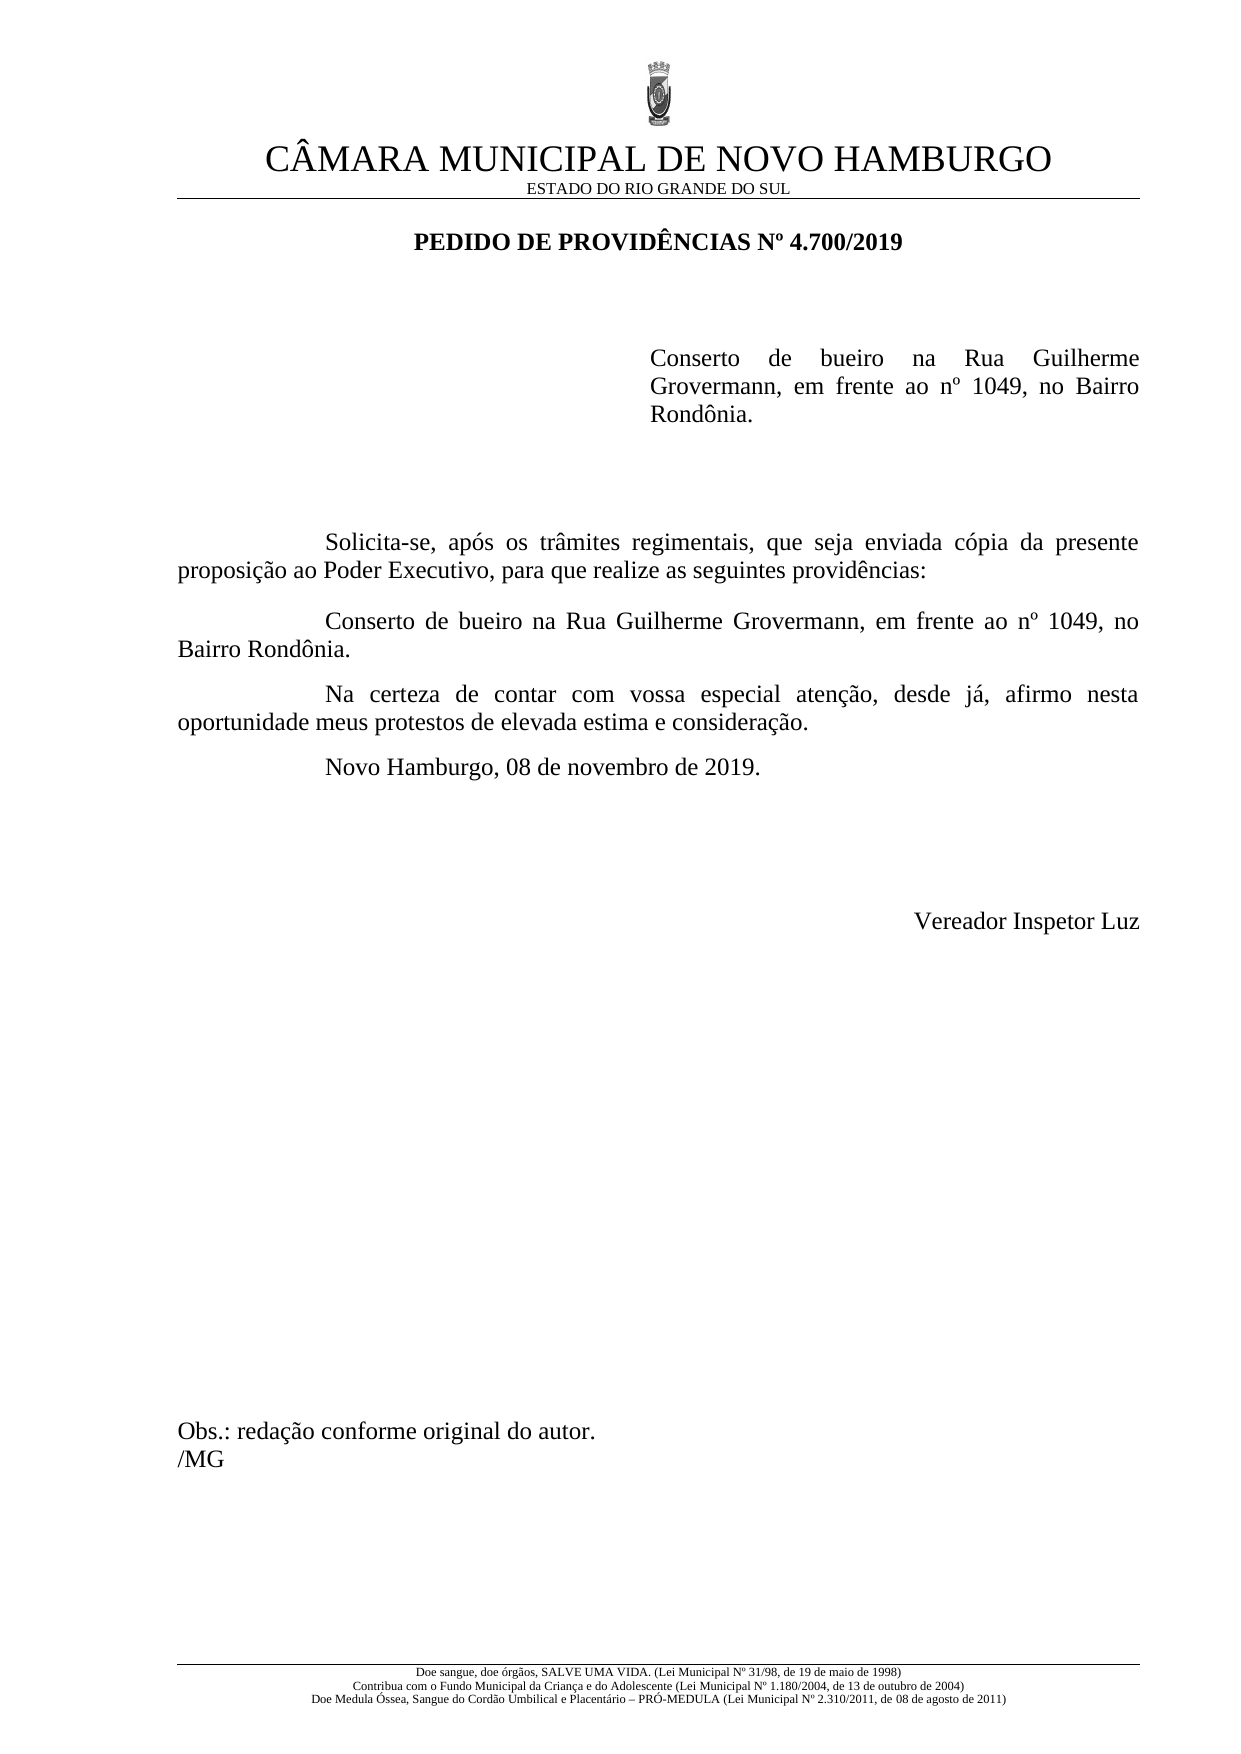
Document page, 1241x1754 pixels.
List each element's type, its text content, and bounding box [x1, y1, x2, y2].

text Solicita-se, após os trâmites regimentais, que seja enviada cópia da presente proposição ao Poder Executivo, para que realize as seguintes providências: [177, 528, 1140, 583]
text Conserto de bueiro na Rua Guilherme Grovermann, em frente ao nº 1049, no Bairro Rondônia. [650, 344, 1140, 428]
text /MG [177, 1445, 1140, 1473]
text Conserto de bueiro na Rua Guilherme Grovermann, em frente ao nº 1049, no Bairro Rondônia. [177, 607, 1140, 662]
text Obs.: redação conforme original do autor. [177, 1417, 1140, 1445]
text Na certeza de contar com vossa especial atenção, desde já, afirmo nesta oportunidade meus protestos de elevada estima e consideração. [177, 680, 1140, 736]
text Vereador Inspetor Luz [177, 907, 1140, 935]
text Novo Hamburgo, 08 de novembro de 2019. [177, 753, 1140, 781]
text PEDIDO DE PROVIDÊNCIAS Nº 4.700/2019 [177, 228, 1140, 256]
